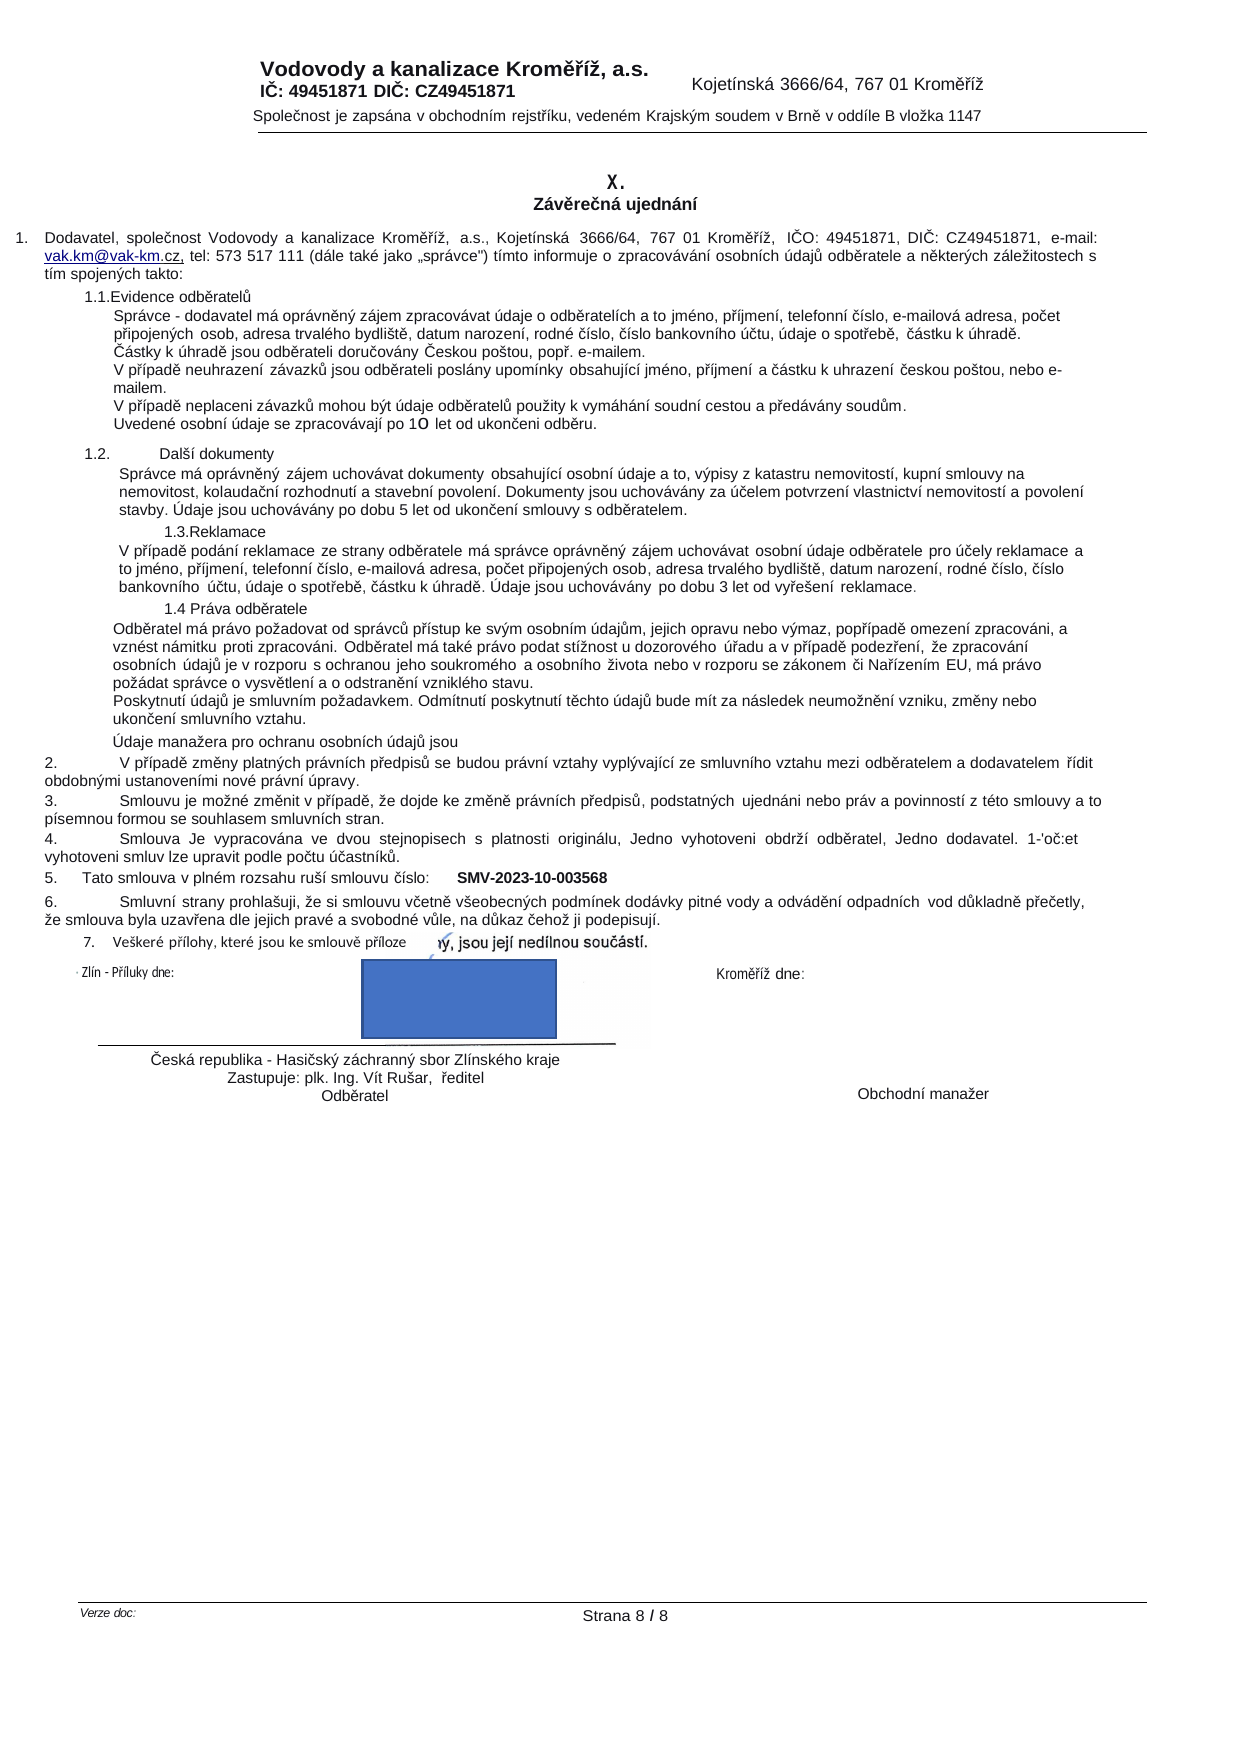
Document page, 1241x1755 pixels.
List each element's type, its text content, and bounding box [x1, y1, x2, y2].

text Správce - dodavatel má oprávněný zájem zpracovávat údaje o odběratelích a to jméno, příjmení, telefonní číslo, e-mailová adresa, počet připojených osob, adresa trvalého bydliště, datum narození, rodné číslo, číslo bankovního účtu, údaje o spotřebě, částku k úhradě. [113, 307, 1088, 343]
text Česká republika - Hasičský záchranný sbor Zlínského kraje Zastupuje: plk. Ing. Vít Rušar, ředitel [142, 1051, 569, 1087]
text Údaje manažera pro ochranu osobních údajů jsou [112, 733, 1012, 751]
text Částky k úhradě jsou odběrateli doručovány Českou poštou, popř. e-mailem. [113, 343, 1182, 361]
list Další dokumenty [84, 445, 1182, 463]
text Odběratel [142, 1087, 568, 1105]
text V případě neplaceni závazků mohou být údaje odběratelů použity k vymáhání soudní cestou a předávány soudům. Uvedené osobní údaje se zpracovávají po 1o let od ukončeni odběru. [113, 400, 967, 434]
text V případě podání reklamace ze strany odběratele má správce oprávněný zájem uchovávat osobní údaje odběratele pro účely reklamace a to jméno, příjmení, telefonní číslo, e-mailová adresa, počet připojených osob, adresa trvalého bydliště, datum narození, rodné číslo, číslo bankovního účtu, údaje o spotřebě, částku k úhradě. Údaje jsou uchovávány po dobu 3 let od vyřešení reklamace. [119, 541, 1088, 596]
list Smlouva Je vypracována ve dvou stejnopisech s platnosti originálu, Jedno vyhotoveni obdrží odběratel, Jedno dodavatel. 1-'oč:et vyhotoveni smluv lze upravit podle počtu účastníků. [44, 830, 1079, 866]
subtitle Vodovody a kanalizace Kroměříž, a.s. IČ: 49451871 DIČ: CZ49451871 [260, 57, 655, 102]
text Kojetínská 3666/64, 767 01 Kroměříž [691, 68, 1182, 95]
text Závěrečná ujednání [76, 194, 1154, 214]
text Obchodní manažer [857, 1085, 1182, 1103]
list Smluvní strany prohlašuji, že si smlouvu včetně všeobecných podmínek dodávky pitné vody a odvádění odpadních vod důkladně přečetly, že smlouva byla uzavřena dle jejich pravé a svobodné vůle, na důkaz čehož ji podepisují. [44, 893, 1085, 929]
list V případě změny platných právních předpisů se budou právní vztahy vyplývající ze smluvního vztahu mezi odběratelem a dodavatelem řídit obdobnými ustanoveními nové právní úpravy. [44, 754, 1093, 790]
text 1.4 Práva odběratele [164, 600, 1182, 618]
text 1.1.Evidence odběratelů [84, 287, 1182, 305]
text Správce má oprávněný zájem uchovávat dokumenty obsahující osobní údaje a to, výpisy z katastru nemovitostí, kupní smlouvy na nemovitost, kolaudační rozhodnutí a stavební povolení. Dokumenty jsou uchovávány za účelem potvrzení vlastnictví nemovitostí a povolení stavby. Údaje jsou uchovávány po dobu 5 let od ukončení smlouvy s odběratelem. [119, 465, 1088, 519]
list Tato smlouva v plném rozsahu ruší smlouvu číslo: SMV-2023-10-003568 [44, 868, 1182, 886]
text Poskytnutí údajů je smluvním požadavkem. Odmítnutí poskytnutí těchto údajů bude mít za následek neumožnění vzniku, změny nebo ukončení smluvního vztahu. [113, 692, 1088, 728]
text 1.3.Reklamace [164, 524, 1182, 541]
list Dodavatel, společnost Vodovody a kanalizace Kroměříž, a.s., Kojetínská 3666/64, 767 01 Kroměříž, IČO: 49451871, DIČ: CZ49451871, e-mail: vak.km@vak-km.cz, tel: 573 517 111 (dále také jako „správce") tímto informuje o zpracovávání osobních údajů odběratele a některých záležitostech s tím spojených takto: [15, 229, 1098, 283]
text Společnost je zapsána v obchodním rejstříku, vedeném Krajským soudem v Brně v oddíle B vložka 1147 [206, 106, 1175, 124]
text Kroměříž dne: [44, 964, 361, 982]
text Kroměříž dne: [651, 964, 805, 982]
text Odběratel má právo požadovat od správců přístup ke svým osobním údajům, jejich opravu nebo výmaz, popřípadě omezení zpracováni, a vznést námitku proti zpracováni. Odběratel má také právo podat stížnost u dozorového úřadu a v případě podezření, že zpracování osobních údajů je v rozporu s ochranou jeho soukromého a osobního života nebo v rozporu se zákonem či Nařízením EU, má právo požádat správce o vysvětlení a o odstranění vzniklého stavu. [113, 619, 1088, 692]
subtitle [78, 18, 206, 147]
text V případě neuhrazení závazků jsou odběrateli poslány upomínky obsahující jméno, příjmení a částku k uhrazení českou poštou, nebo e-mailem. [113, 361, 1088, 397]
text X. [76, 171, 1158, 194]
list Smlouvu je možné změnit v případě, že dojde ke změně právních předpisů, podstatných ujednáni nebo práv a povinností z této smlouvy a to písemnou formou se souhlasem smluvních stran. [44, 792, 1102, 828]
